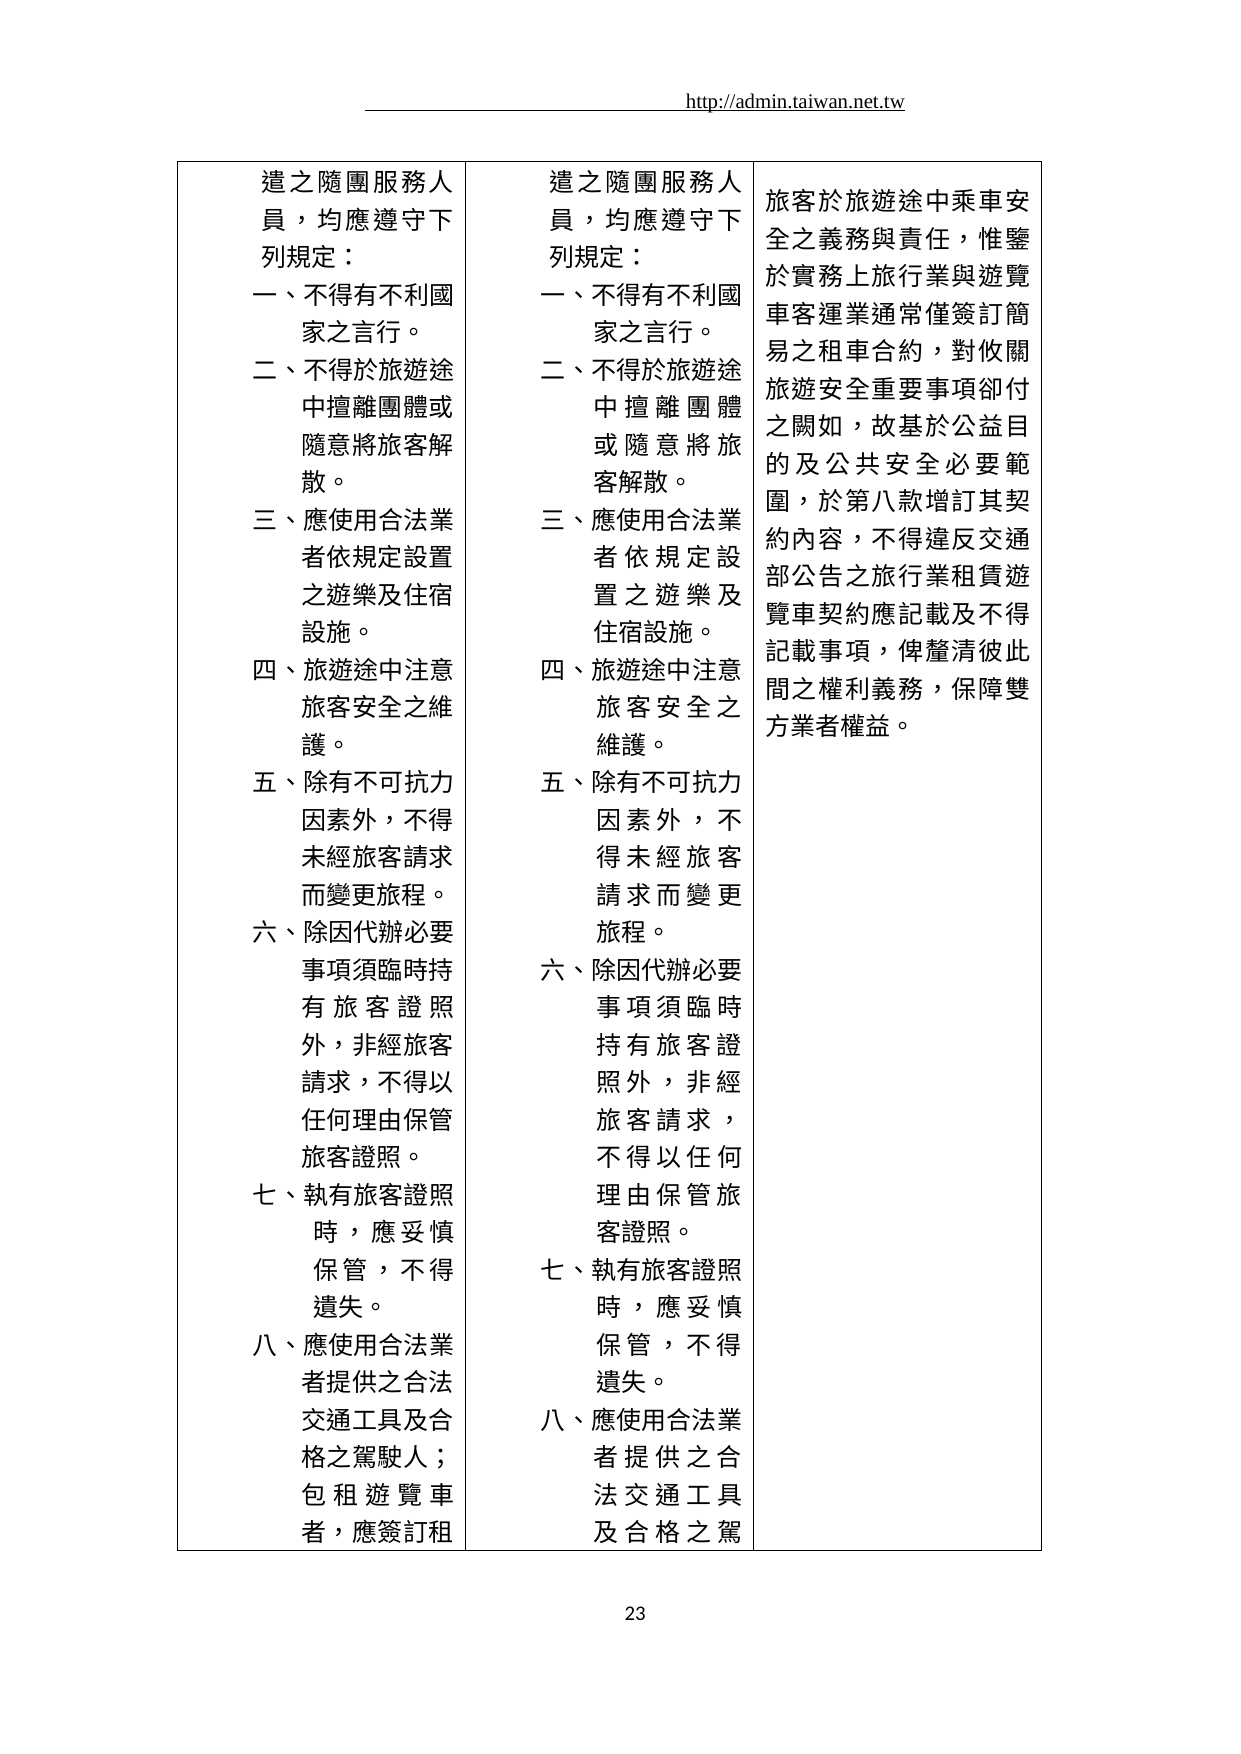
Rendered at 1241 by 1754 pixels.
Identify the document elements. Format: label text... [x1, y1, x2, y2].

table_cell 遣之隨團服務人員，均應遵守下列規定： 一、不得有不利國家之言行。 二、不得於旅遊途中擅離團體或隨意將旅客解散。 三、應使用合法業者依規定設置之遊樂及住宿設施。 四、旅遊途中注意旅客安全之維護。 五、除有不可抗力因素外，不得未經旅客請求而變更旅程。 六、除因代辦必要事項須臨時持有旅客證照外，非經旅客請求，不得以任何理由保管旅客證照。 七、執有旅客證照時，應妥慎保管，不得遺失。 八、應使用合法業者提供之合法交通工具及合格之駕 [466, 162, 753, 1550]
table_cell 旅客於旅遊途中乘車安全之義務與責任，惟鑒於實務上旅行業與遊覽車客運業通常僅簽訂簡易之租車合約，對攸關旅遊安全重要事項卻付之闕如，故基於公益目的及公共安全必要範圍，於第八款增訂其契約內容，不得違反交通部公告之旅行業租賃遊覽車契約應記載及不得記載事項，俾釐清彼此間之權利義務，保障雙方業者權益。 [754, 162, 1041, 1550]
table_cell 遣之隨團服務人員，均應遵守下列規定： 一、不得有不利國家之言行。 二、不得於旅遊途中擅離團體或隨意將旅客解散。 三、應使用合法業者依規定設置之遊樂及住宿設施。 四、旅遊途中注意旅客安全之維護。 五、除有不可抗力因素外，不得未經旅客請求而變更旅程。 六、除因代辦必要事項須臨時持有旅客證照外，非經旅客請求，不得以任何理由保管旅客證照。 七、執有旅客證照時，應妥慎保管，不得遺失。 八、應使用合法業者提供之合法交通工具及合格之駕駛人；包租遊覽車者，應簽訂租 [178, 162, 465, 1550]
